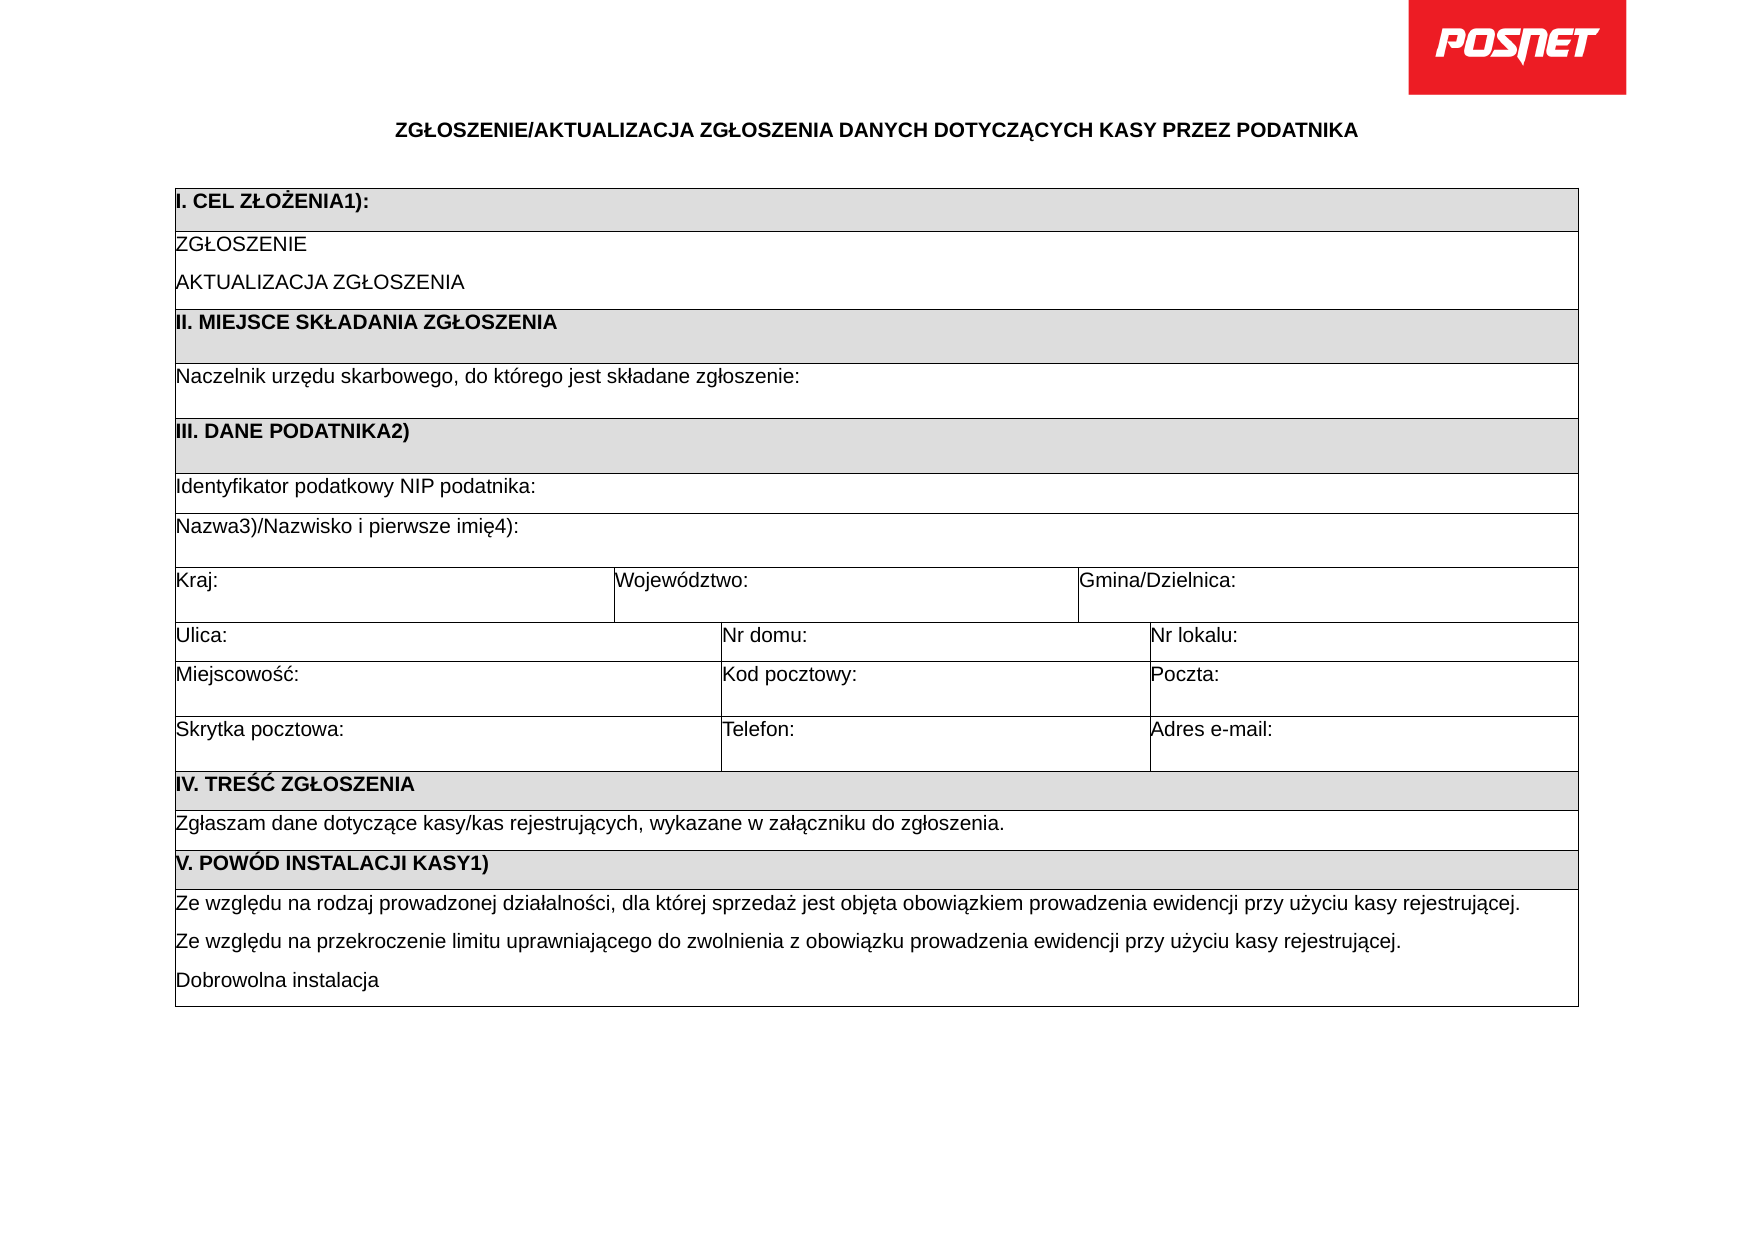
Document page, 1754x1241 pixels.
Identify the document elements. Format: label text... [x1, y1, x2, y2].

table_cell Nazwa3)/Nazwisko i pierwsze imię4): [176, 514, 1578, 567]
table_cell Nr domu: [722, 623, 1150, 661]
table_cell III. DANE PODATNIKA2) [176, 419, 1578, 473]
table_cell Nr lokalu: [1151, 623, 1578, 661]
text ZGŁOSZENIE/AKTUALIZACJA ZGŁOSZENIA DANYCH DOTYCZĄCYCH KASY PRZEZ PODATNIKA [118, 118, 1636, 169]
table_cell Ze względu na rodzaj prowadzonej działalności, dla której sprzedaż jest objęta obowiązkiem prowadzenia ewidencji przy użyciu kasy rejestrującej. Ze względu na przekroczenie limitu uprawniającego do zwolnienia z obowiązku prowadzenia ewidencji przy użyciu kasy rejestrującej. Dobrowolna instalacja [176, 890, 1578, 1006]
table_cell V. POWÓD INSTALACJI KASY1) [176, 851, 1578, 889]
table_cell ZGŁOSZENIE AKTUALIZACJA ZGŁOSZENIA [176, 232, 1578, 309]
table_cell Miejscowość: [176, 662, 721, 716]
table_cell Kod pocztowy: [722, 662, 1150, 716]
table_cell Poczta: [1151, 662, 1578, 716]
table_cell Ulica: [176, 623, 721, 661]
table_cell Skrytka pocztowa: [176, 717, 721, 771]
table_cell Województwo: [615, 568, 1078, 622]
table_cell II. MIEJSCE SKŁADANIA ZGŁOSZENIA [176, 310, 1578, 363]
table_cell Identyfikator podatkowy NIP podatnika: [176, 474, 1578, 512]
table_cell Naczelnik urzędu skarbowego, do którego jest składane zgłoszenie: [176, 364, 1578, 418]
table_cell Adres e-mail: [1151, 717, 1578, 771]
table_cell Gmina/Dzielnica: [1079, 568, 1578, 622]
picture [1408, 0, 1627, 95]
table_header I. CEL ZŁOŻENIA1): [176, 189, 1578, 231]
table_cell Zgłaszam dane dotyczące kasy/kas rejestrujących, wykazane w załączniku do zgłoszenia. [176, 811, 1578, 850]
table_cell IV. TREŚĆ ZGŁOSZENIA [176, 772, 1578, 810]
table_cell Telefon: [722, 717, 1150, 771]
table_cell Kraj: [176, 568, 614, 622]
